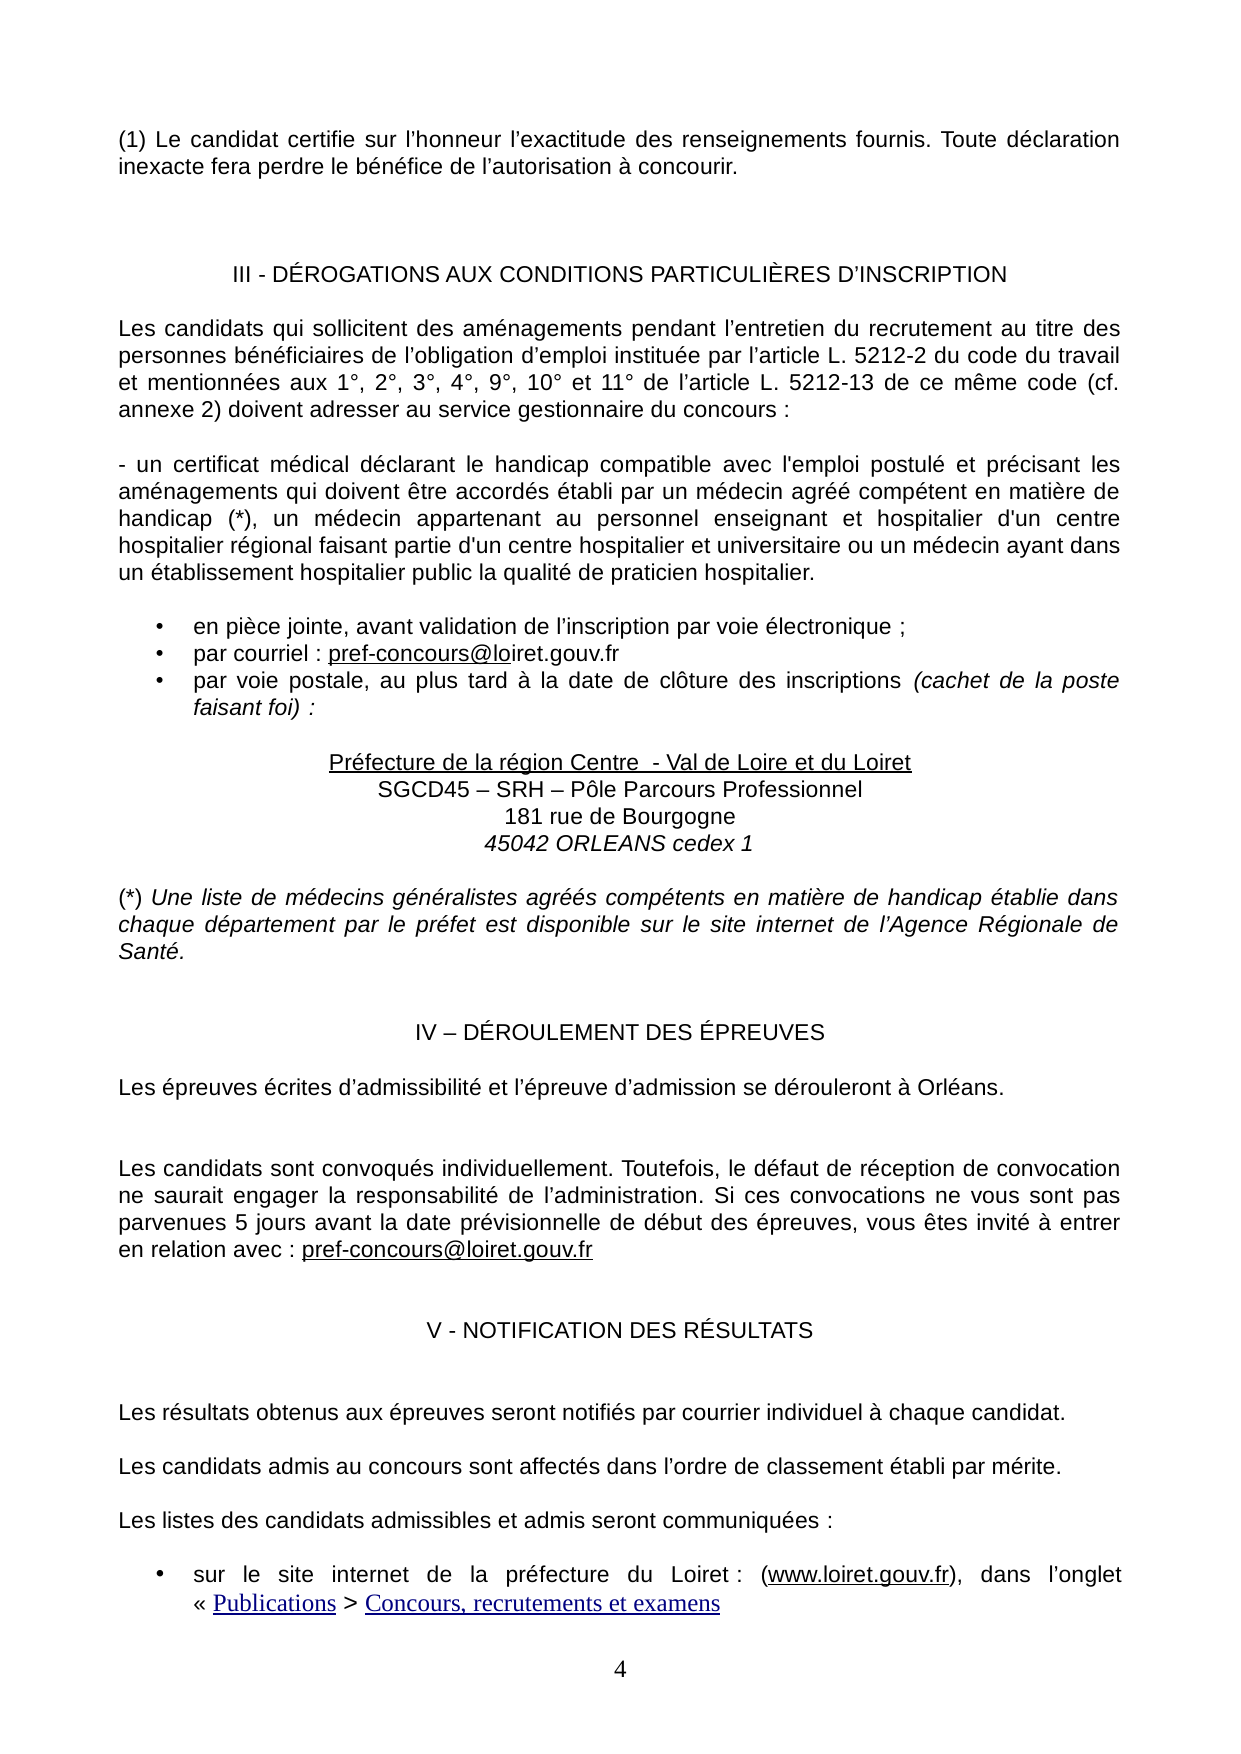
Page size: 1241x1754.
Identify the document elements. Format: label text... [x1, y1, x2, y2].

text 45042 ORLEANS cedex 1 [118, 829, 1122, 856]
list par voie postale, au plus tard à la date de clôture des inscriptions (cachet de la poste faisant foi) : [156, 667, 1122, 721]
text (1) Le candidat certifie sur l’honneur l’exactitude des renseignements fournis. Toute déclaration inexacte fera perdre le bénéfice de l’autorisation à concourir. [118, 125, 1122, 179]
text Les listes des candidats admissibles et admis seront communiquées : [118, 1506, 1122, 1533]
text SGCD45 – SRH – Pôle Parcours Professionnel [118, 775, 1122, 802]
text Les candidats admis au concours sont affectés dans l’ordre de classement établi par mérite. [118, 1452, 1122, 1479]
list sur le site internet de la préfecture du Loiret : (www.loiret.gouv.fr), dans l’onglet « Publications > Concours, recrutements et examens [156, 1560, 1122, 1617]
text Préfecture de la région Centre - Val de Loire et du Loiret [118, 748, 1122, 775]
text V - NOTIFICATION DES RÉSULTATS [118, 1317, 1122, 1344]
text - un certificat médical déclarant le handicap compatible avec l'emploi postulé et précisant les aménagements qui doivent être accordés établi par un médecin agréé compétent en matière de handicap (*), un médecin appartenant au personnel enseignant et hospitalier d'un centre hospitalier régional faisant partie d'un centre hospitalier et universitaire ou un médecin ayant dans un établissement hospitalier public la qualité de praticien hospitalier. [118, 450, 1122, 585]
text Les candidats sont convoqués individuellement. Toutefois, le défaut de réception de convocation ne saurait engager la responsabilité de l’administration. Si ces convocations ne vous sont pas parvenues 5 jours avant la date prévisionnelle de début des épreuves, vous êtes invité à entrer en relation avec : pref-concours@loiret.gouv.fr [118, 1154, 1122, 1262]
text 181 rue de Bourgogne [118, 802, 1122, 829]
text III - DÉROGATIONS AUX CONDITIONS PARTICULIÈRES D’INSCRIPTION [118, 260, 1122, 287]
text Les candidats qui sollicitent des aménagements pendant l’entretien du recrutement au titre des personnes bénéficiaires de l’obligation d’emploi instituée par l’article L. 5212-2 du code du travail et mentionnées aux 1°, 2°, 3°, 4°, 9°, 10° et 11° de l’article L. 5212-13 de ce même code (cf. annexe 2) doivent adresser au service gestionnaire du concours : [118, 314, 1122, 423]
text IV – DÉROULEMENT DES ÉPREUVES [118, 1019, 1122, 1046]
list en pièce jointe, avant validation de l’inscription par voie électronique ; [156, 612, 1122, 639]
text Les épreuves écrites d’admissibilité et l’épreuve d’admission se dérouleront à Orléans. [118, 1073, 1122, 1100]
text (*) Une liste de médecins généralistes agréés compétents en matière de handicap établie dans chaque département par le préfet est disponible sur le site internet de l’Agence Régionale de Santé. [118, 883, 1122, 964]
list par courriel : pref-concours@loiret.gouv.fr [156, 639, 1122, 667]
text Les résultats obtenus aux épreuves seront notifiés par courrier individuel à chaque candidat. [118, 1398, 1122, 1425]
